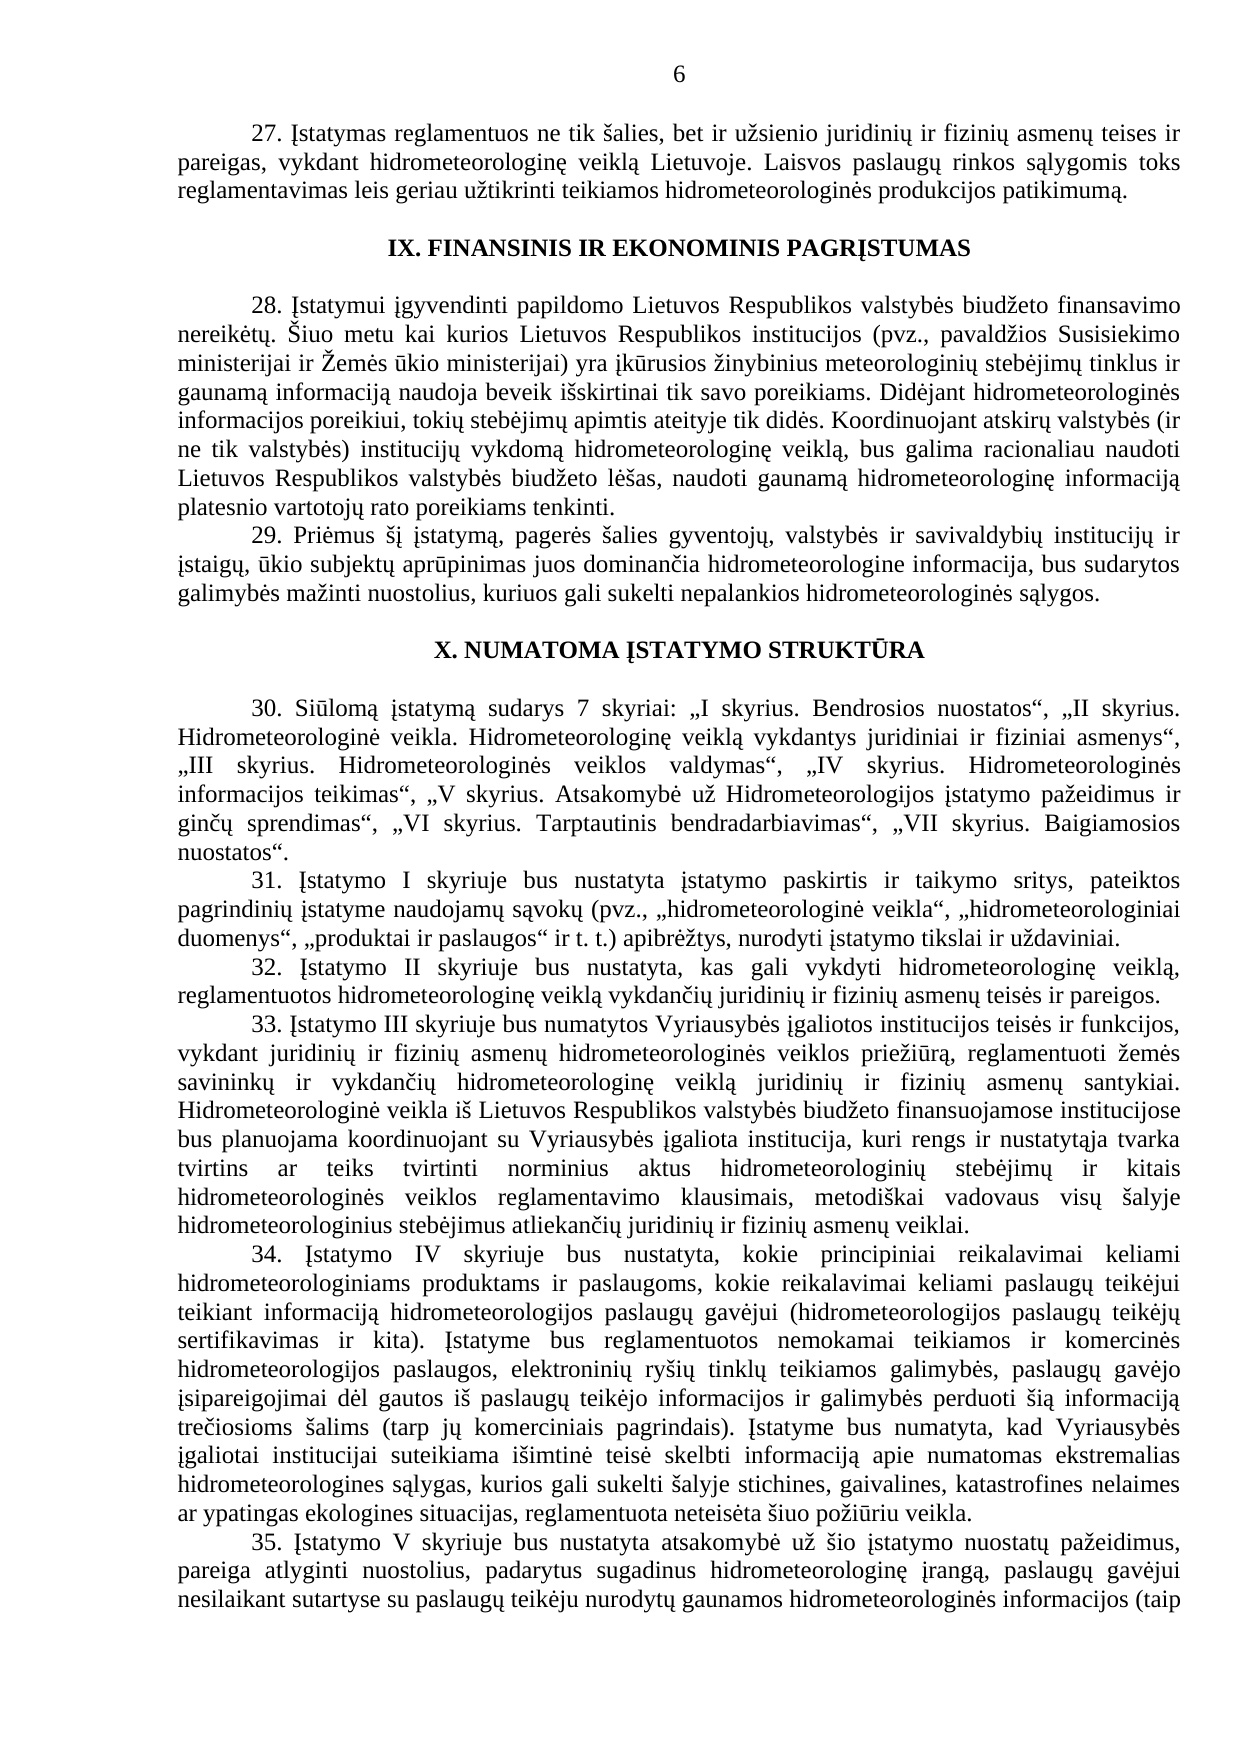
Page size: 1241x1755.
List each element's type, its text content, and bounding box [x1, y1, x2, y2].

text 32. Įstatymo II skyriuje bus nustatyta, kas gali vykdyti hidrometeorologinę veiklą, reglamentuotos hidrometeorologinę veiklą vykdančių juridinių ir fizinių asmenų teisės ir pareigos. [177, 952, 1181, 1009]
text X. NUMATOMA ĮSTATYMO STRUKTŪRA [177, 636, 1181, 664]
text IX. FINANSINIS IR EKONOMINIS PAGRĮSTUMAS [177, 233, 1181, 262]
text 34. Įstatymo IV skyriuje bus nustatyta, kokie principiniai reikalavimai keliami hidrometeorologiniams produktams ir paslaugoms, kokie reikalavimai keliami paslaugų teikėjui teikiant informaciją hidrometeorologijos paslaugų gavėjui (hidrometeorologijos paslaugų teikėjų sertifikavimas ir kita). Įstatyme bus reglamentuotos nemokamai teikiamos ir komercinės hidrometeorologijos paslaugos, elektroninių ryšių tinklų teikiamos galimybės, paslaugų gavėjo įsipareigojimai dėl gautos iš paslaugų teikėjo informacijos ir galimybės perduoti šią informaciją trečiosioms šalims (tarp jų komerciniais pagrindais). Įstatyme bus numatyta, kad Vyriausybės įgaliotai institucijai suteikiama išimtinė teisė skelbti informaciją apie numatomas ekstremalias hidrometeorologines sąlygas, kurios gali sukelti šalyje stichines, gaivalines, katastrofines nelaimes ar ypatingas ekologines situacijas, reglamentuota neteisėta šiuo požiūriu veikla. [177, 1239, 1181, 1527]
text 28. Įstatymui įgyvendinti papildomo Lietuvos Respublikos valstybės biudžeto finansavimo nereikėtų. Šiuo metu kai kurios Lietuvos Respublikos institucijos (pvz., pavaldžios Susisiekimo ministerijai ir Žemės ūkio ministerijai) yra įkūrusios žinybinius meteorologinių stebėjimų tinklus ir gaunamą informaciją naudoja beveik išskirtinai tik savo poreikiams. Didėjant hidrometeorologinės informacijos poreikiui, tokių stebėjimų apimtis ateityje tik didės. Koordinuojant atskirų valstybės (ir ne tik valstybės) institucijų vykdomą hidrometeorologinę veiklą, bus galima racionaliau naudoti Lietuvos Respublikos valstybės biudžeto lėšas, naudoti gaunamą hidrometeorologinę informaciją platesnio vartotojų rato poreikiams tenkinti. [177, 291, 1181, 521]
text 30. Siūlomą įstatymą sudarys 7 skyriai: „I skyrius. Bendrosios nuostatos“, „II skyrius. Hidrometeorologinė veikla. Hidrometeorologinę veiklą vykdantys juridiniai ir fiziniai asmenys“, „III skyrius. Hidrometeorologinės veiklos valdymas“, „IV skyrius. Hidrometeorologinės informacijos teikimas“, „V skyrius. Atsakomybė už Hidrometeorologijos įstatymo pažeidimus ir ginčų sprendimas“, „VI skyrius. Tarptautinis bendradarbiavimas“, „VII skyrius. Baigiamosios nuostatos“. [177, 693, 1181, 866]
text 31. Įstatymo I skyriuje bus nustatyta įstatymo paskirtis ir taikymo sritys, pateiktos pagrindinių įstatyme naudojamų sąvokų (pvz., „hidrometeorologinė veikla“, „hidrometeorologiniai duomenys“, „produktai ir paslaugos“ ir t. t.) apibrėžtys, nurodyti įstatymo tikslai ir uždaviniai. [177, 866, 1181, 952]
text 27. Įstatymas reglamentuos ne tik šalies, bet ir užsienio juridinių ir fizinių asmenų teises ir pareigas, vykdant hidrometeorologinę veiklą Lietuvoje. Laisvos paslaugų rinkos sąlygomis toks reglamentavimas leis geriau užtikrinti teikiamos hidrometeorologinės produkcijos patikimumą. [177, 118, 1181, 204]
text 35. Įstatymo V skyriuje bus nustatyta atsakomybė už šio įstatymo nuostatų pažeidimus, pareiga atlyginti nuostolius, padarytus sugadinus hidrometeorologinę įrangą, paslaugų gavėjui nesilaikant sutartyse su paslaugų teikėju nurodytų gaunamos hidrometeorologinės informacijos (taip [177, 1527, 1181, 1613]
text 33. Įstatymo III skyriuje bus numatytos Vyriausybės įgaliotos institucijos teisės ir funkcijos, vykdant juridinių ir fizinių asmenų hidrometeorologinės veiklos priežiūrą, reglamentuoti žemės savininkų ir vykdančių hidrometeorologinę veiklą juridinių ir fizinių asmenų santykiai. Hidrometeorologinė veikla iš Lietuvos Respublikos valstybės biudžeto finansuojamose institucijose bus planuojama koordinuojant su Vyriausybės įgaliota institucija, kuri rengs ir nustatytąja tvarka tvirtins ar teiks tvirtinti norminius aktus hidrometeorologinių stebėjimų ir kitais hidrometeorologinės veiklos reglamentavimo klausimais, metodiškai vadovaus visų šalyje hidrometeorologinius stebėjimus atliekančių juridinių ir fizinių asmenų veiklai. [177, 1009, 1181, 1239]
text 29. Priėmus šį įstatymą, pagerės šalies gyventojų, valstybės ir savivaldybių institucijų ir įstaigų, ūkio subjektų aprūpinimas juos dominančia hidrometeorologine informacija, bus sudarytos galimybės mažinti nuostolius, kuriuos gali sukelti nepalankios hidrometeorologinės sąlygos. [177, 521, 1181, 607]
